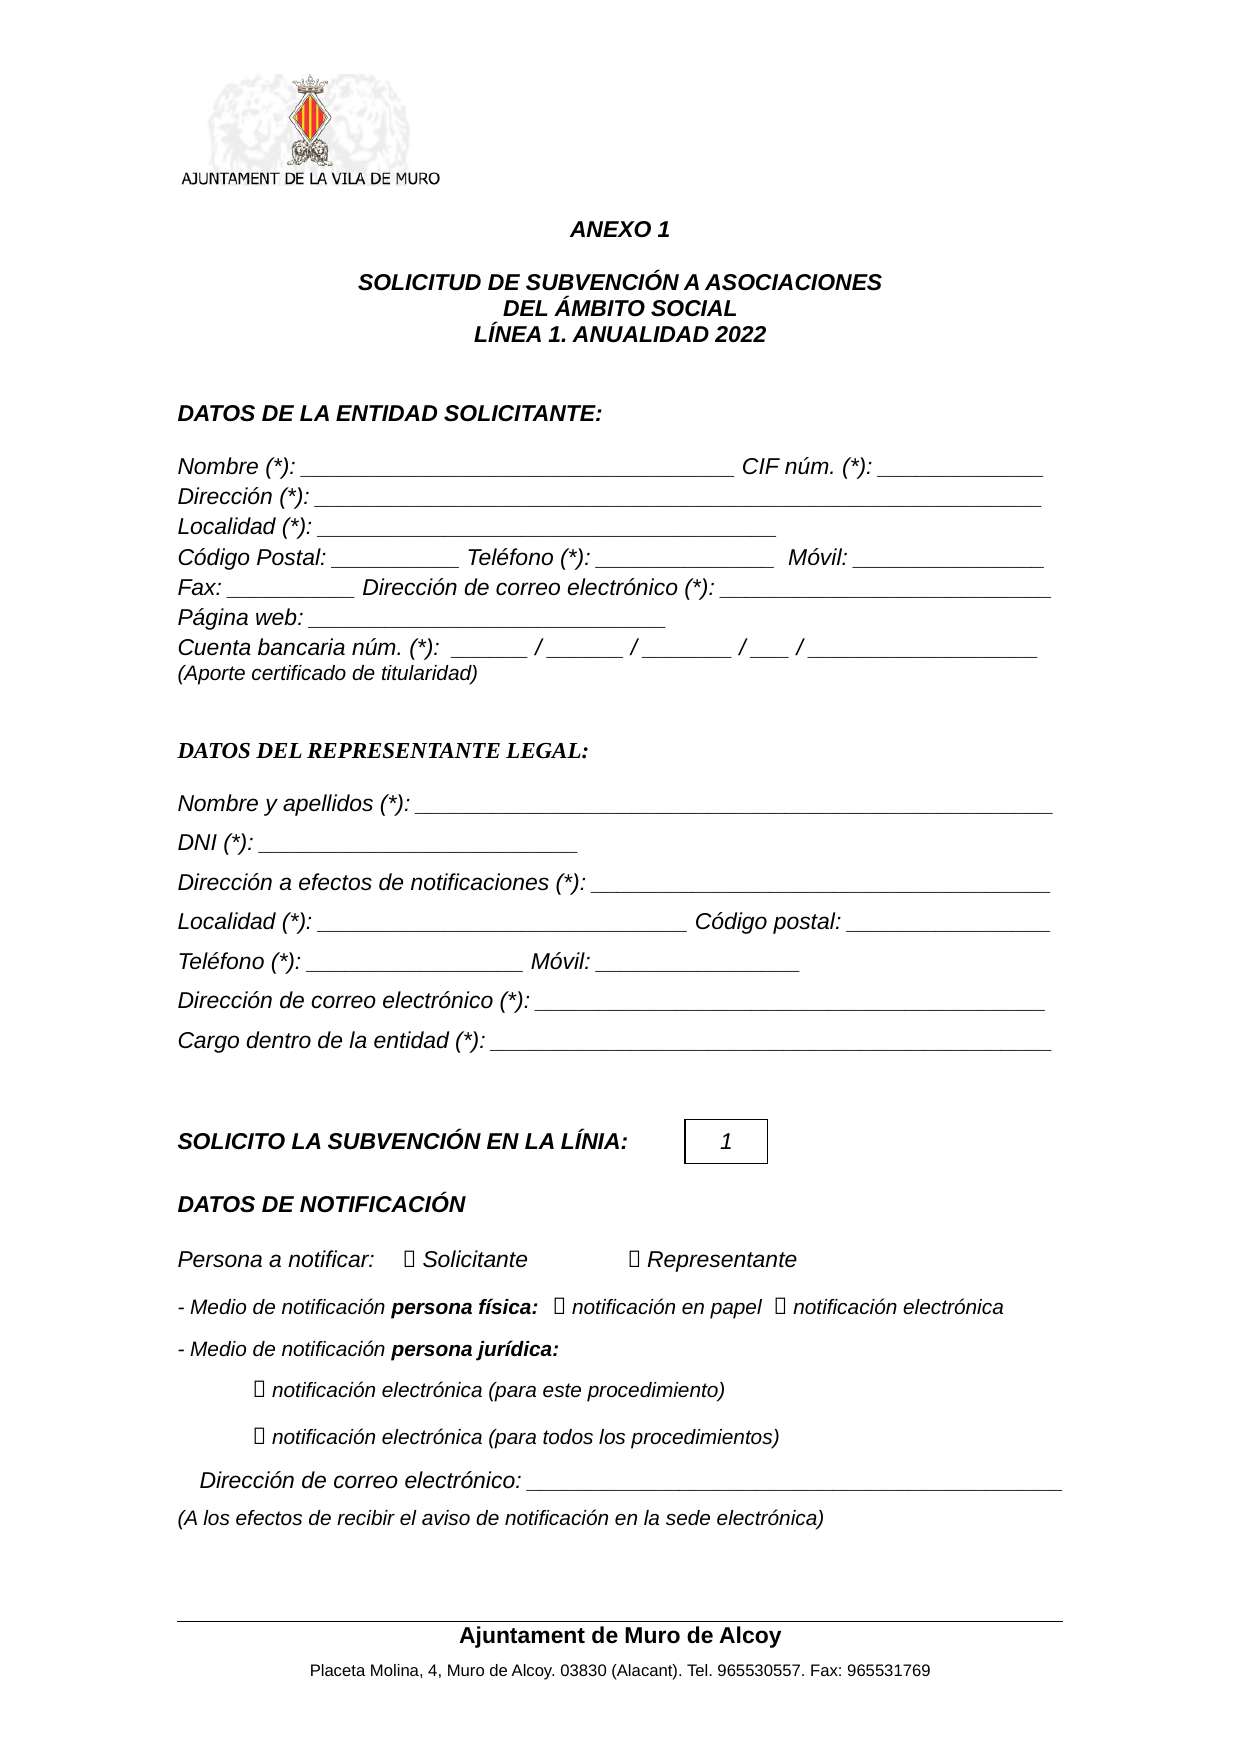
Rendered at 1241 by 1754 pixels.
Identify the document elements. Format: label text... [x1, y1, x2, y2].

table_cell SOLICITO LA SUBVENCIÓN EN LA LÍNIA: [177, 1119, 684, 1163]
text Localidad (*): _____________________________ Código postal: ________________ [177, 908, 1063, 935]
text (Aporte certificado de titularidad) [177, 661, 1063, 684]
text DATOS DEL REPRESENTANTE LEGAL: [177, 737, 1063, 763]
text  notificación electrónica (para todos los procedimientos) [177, 1420, 1063, 1451]
text Dirección de correo electrónico: __________________________________________ [177, 1467, 1063, 1493]
text Localidad (*): ____________________________________ [177, 513, 1063, 540]
text SOLICITUD DE SUBVENCIÓN A ASOCIACIONES [177, 268, 1063, 295]
text Fax: __________ Dirección de correo electrónico (*): __________________________ [177, 574, 1063, 600]
table_header [768, 1093, 1063, 1119]
text Página web: ____________________________ [177, 604, 1063, 630]
text  notificación electrónica (para este procedimiento) [177, 1373, 1063, 1404]
text Dirección (*): _________________________________________________________ [177, 483, 1063, 509]
table_cell 1 [686, 1120, 767, 1163]
text DNI (*): _________________________ [177, 829, 1063, 856]
text - Medio de notificación persona física:  notificación en papel  notificación electrónica [177, 1290, 1063, 1321]
text Cuenta bancaria núm. (*): ______ / ______ / _______ / ___ / __________________ [177, 634, 1063, 661]
table_header [177, 1093, 685, 1119]
picture [178, 74, 442, 186]
text Nombre y apellidos (*): __________________________________________________ [177, 790, 1063, 816]
text Persona a notificar:  Solicitante  Representante [177, 1243, 1063, 1274]
text DATOS DE NOTIFICACIÓN [177, 1191, 1063, 1217]
text Cargo dentro de la entidad (*): ____________________________________________ [177, 1027, 1063, 1053]
text ANEXO 1 [177, 216, 1063, 242]
text DATOS DE LA ENTIDAD SOLICITANTE: [177, 400, 1063, 427]
text Dirección de correo electrónico (*): ________________________________________ [177, 987, 1063, 1014]
text (A los efectos de recibir el aviso de notificación en la sede electrónica) [177, 1506, 1063, 1530]
text Teléfono (*): _________________ Móvil: ________________ [177, 948, 1063, 974]
text Nombre (*): __________________________________ CIF núm. (*): _____________ [177, 453, 1063, 479]
table_header [685, 1093, 768, 1119]
text LÍNEA 1. ANUALIDAD 2022 [177, 321, 1063, 347]
text Dirección a efectos de notificaciones (*): ____________________________________ [177, 869, 1063, 895]
text Código Postal: __________ Teléfono (*): ______________ Móvil: _______________ [177, 543, 1063, 570]
table_cell [768, 1119, 1063, 1163]
text DEL ÁMBITO SOCIAL [177, 295, 1063, 321]
text - Medio de notificación persona jurídica: [177, 1337, 1063, 1361]
